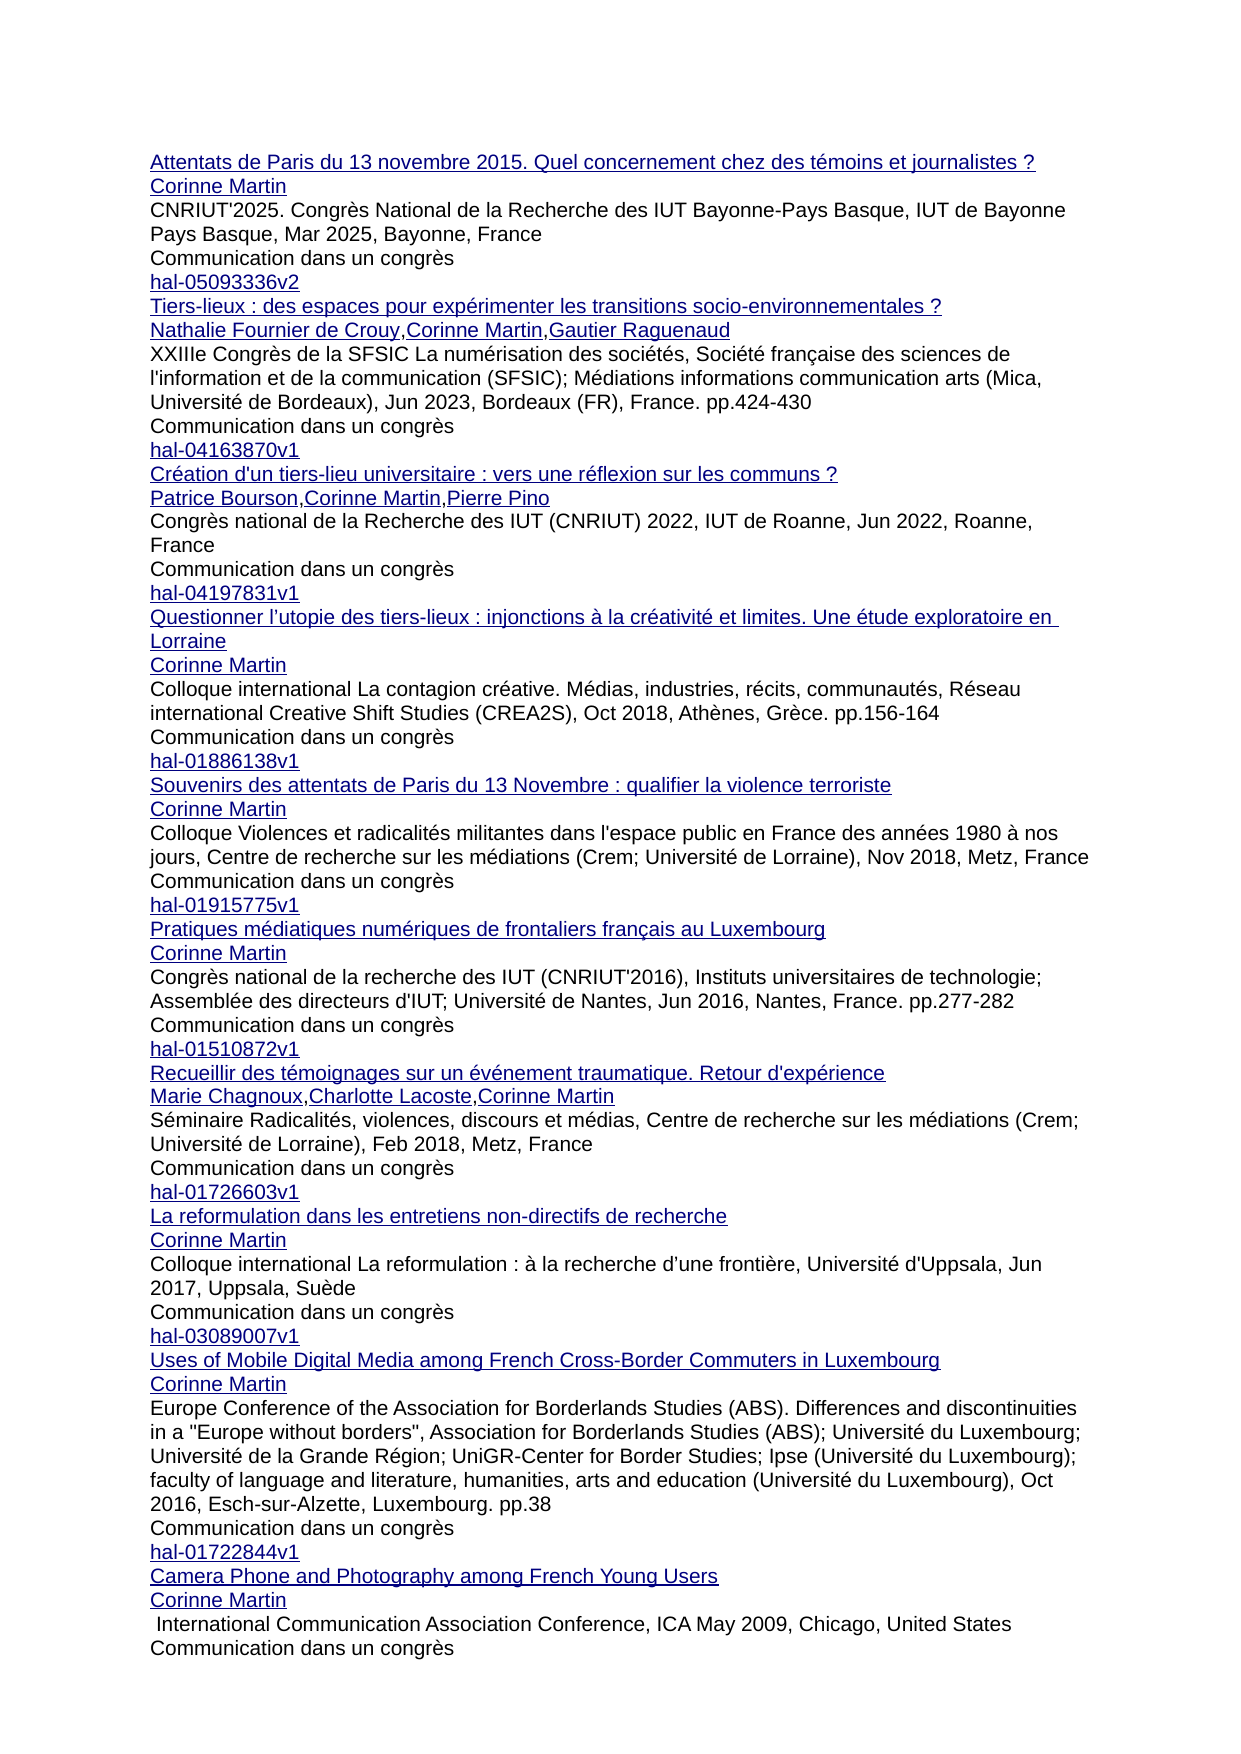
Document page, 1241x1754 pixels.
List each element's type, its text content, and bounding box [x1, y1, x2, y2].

table_cell Pratiques médiatiques numériques de frontaliers français au Luxembourg Corinne Martin Congrès national de la recherche des IUT (CNRIUT'2016), Instituts universitaires de technologie; Assemblée des directeurs d'IUT; Université de Nantes, Jun 2016, Nantes, France. pp.277-282 Communication dans un congrès hal-01510872v1 [150, 917, 1090, 1060]
table_cell Tiers-lieux : des espaces pour expérimenter les transitions socio-environnementales ? Nathalie Fournier de Crouy,Corinne Martin,Gautier Raguenaud XXIIIe Congrès de la SFSIC La numérisation des sociétés, Société française des sciences de l'information et de la communication (SFSIC); Médiations informations communication arts (Mica, Université de Bordeaux), Jun 2023, Bordeaux (FR), France. pp.424-430 Communication dans un congrès hal-04163870v1 [150, 294, 1090, 461]
table_cell Questionner l’utopie des tiers-lieux : injonctions à la créativité et limites. Une étude exploratoire en Lorraine Corinne Martin Colloque international La contagion créative. Médias, industries, récits, communautés, Réseau international Creative Shift Studies (CREA2S), Oct 2018, Athènes, Grèce. pp.156-164 Communication dans un congrès hal-01886138v1 [150, 605, 1090, 773]
table_header Attentats de Paris du 13 novembre 2015. Quel concernement chez des témoins et journalistes ? Corinne Martin CNRIUT'2025. Congrès National de la Recherche des IUT Bayonne-Pays Basque, IUT de Bayonne Pays Basque, Mar 2025, Bayonne, France Communication dans un congrès hal-05093336v2 [150, 150, 1090, 294]
table_cell Camera Phone and Photography among French Young Users Corinne Martin International Communication Association Conference, ICA May 2009, Chicago, United States Communication dans un congrès [150, 1564, 1090, 1659]
table_cell Création d'un tiers-lieu universitaire : vers une réflexion sur les communs ? Patrice Bourson,Corinne Martin,Pierre Pino Congrès national de la Recherche des IUT (CNRIUT) 2022, IUT de Roanne, Jun 2022, Roanne, France Communication dans un congrès hal-04197831v1 [150, 461, 1090, 605]
table_cell Recueillir des témoignages sur un événement traumatique. Retour d'expérience Marie Chagnoux,Charlotte Lacoste,Corinne Martin Séminaire Radicalités, violences, discours et médias, Centre de recherche sur les médiations (Crem; Université de Lorraine), Feb 2018, Metz, France Communication dans un congrès hal-01726603v1 [150, 1060, 1090, 1204]
table_cell Uses of Mobile Digital Media among French Cross-Border Commuters in Luxembourg Corinne Martin Europe Conference of the Association for Borderlands Studies (ABS). Differences and discontinuities in a "Europe without borders", Association for Borderlands Studies (ABS); Université du Luxembourg; Université de la Grande Région; UniGR-Center for Border Studies; Ipse (Université du Luxembourg); faculty of language and literature, humanities, arts and education (Université du Luxembourg), Oct 2016, Esch-sur-Alzette, Luxembourg. pp.38 Communication dans un congrès hal-01722844v1 [150, 1348, 1090, 1563]
table_cell Souvenirs des attentats de Paris du 13 Novembre : qualifier la violence terroriste Corinne Martin Colloque Violences et radicalités militantes dans l'espace public en France des années 1980 à nos jours, Centre de recherche sur les médiations (Crem; Université de Lorraine), Nov 2018, Metz, France Communication dans un congrès hal-01915775v1 [150, 773, 1090, 917]
table_cell La reformulation dans les entretiens non-directifs de recherche Corinne Martin Colloque international La reformulation : à la recherche d’une frontière, Université d'Uppsala, Jun 2017, Uppsala, Suède Communication dans un congrès hal-03089007v1 [150, 1204, 1090, 1348]
